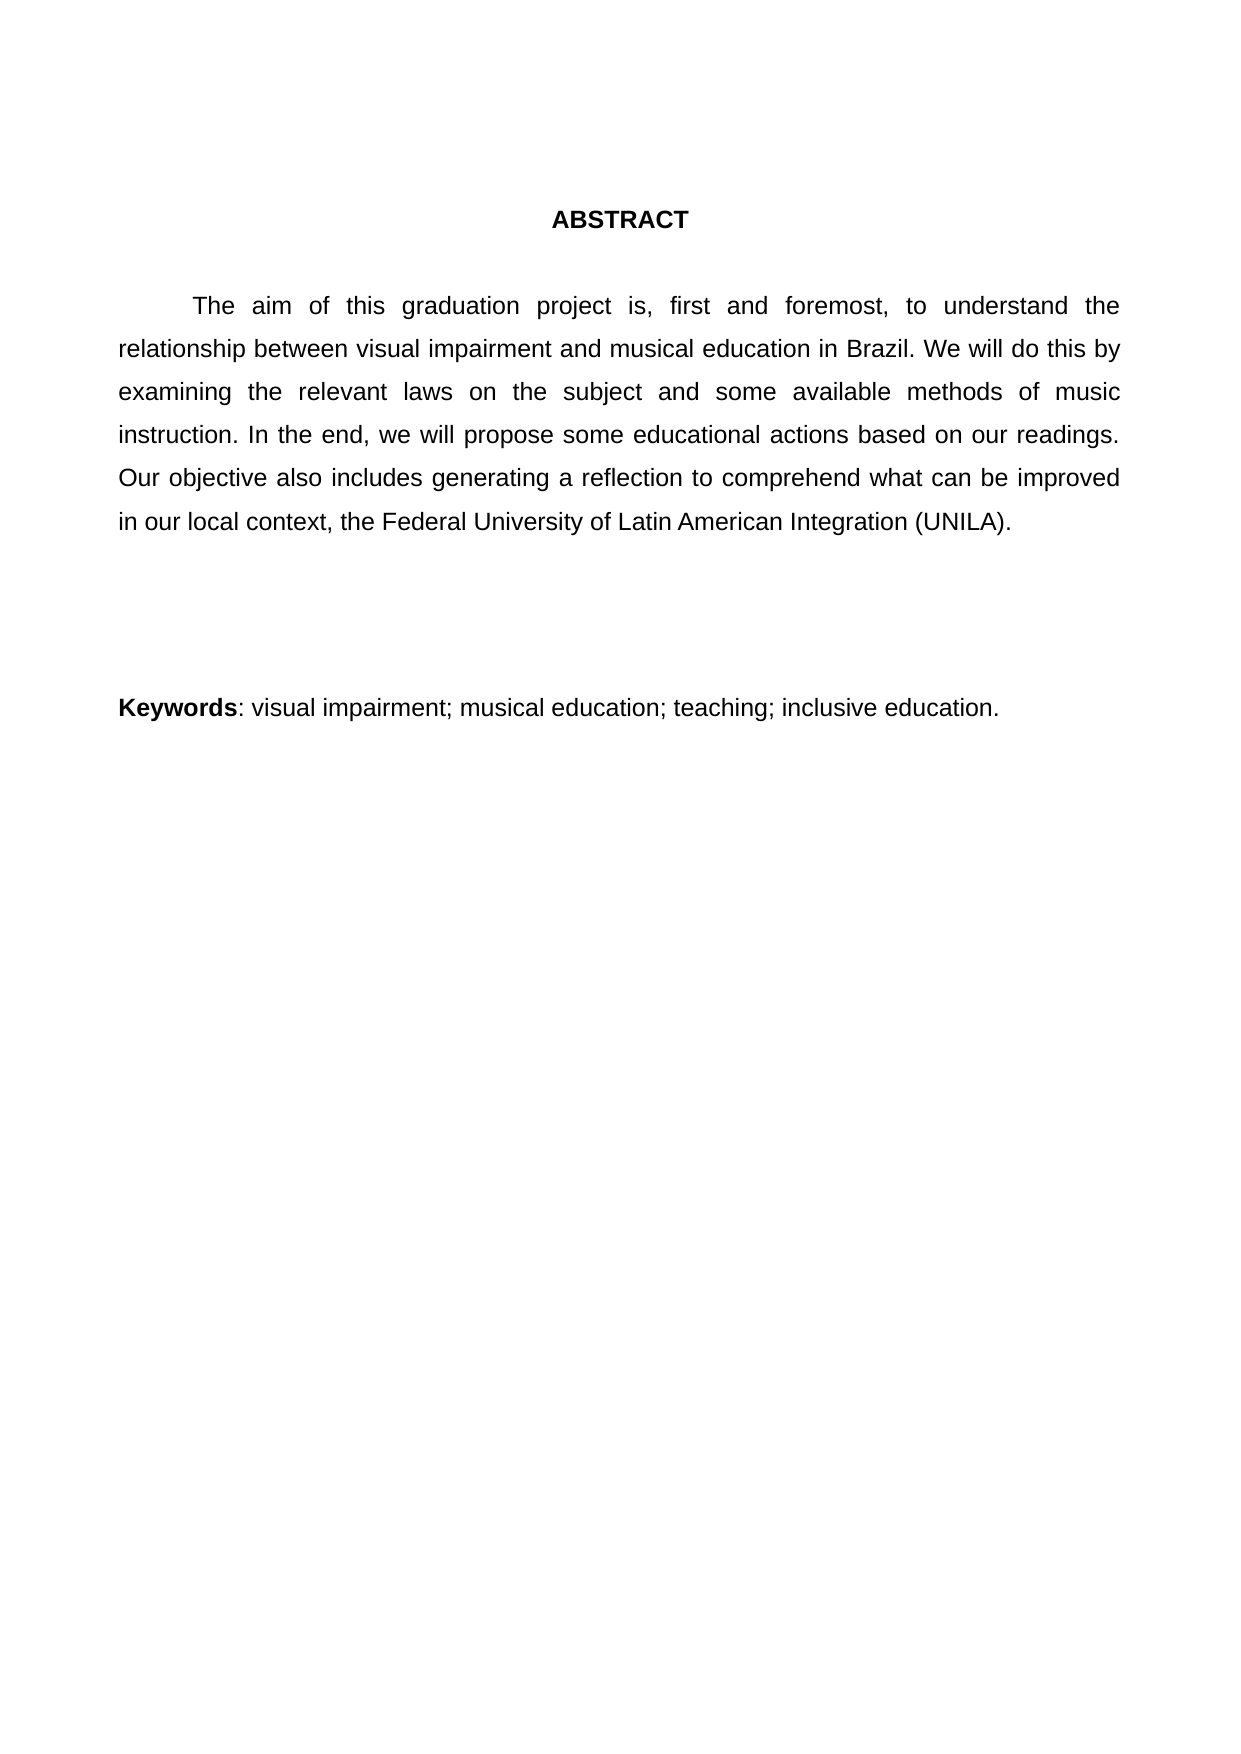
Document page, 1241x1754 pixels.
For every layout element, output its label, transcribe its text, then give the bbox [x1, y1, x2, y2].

text Keywords: visual impairment; musical education; teaching; inclusive education. [118, 693, 1122, 721]
text The aim of this graduation project is, first and foremost, to understand the relationship between visual impairment and musical education in Brazil. We will do this by examining the relevant laws on the subject and some available methods of music instruction. In the end, we will propose some educational actions based on our readings. Our objective also includes generating a reflection to comprehend what can be improved in our local context, the Federal University of Latin American Integration (UNILA). [118, 291, 1122, 535]
text ABSTRACT [118, 204, 1122, 233]
